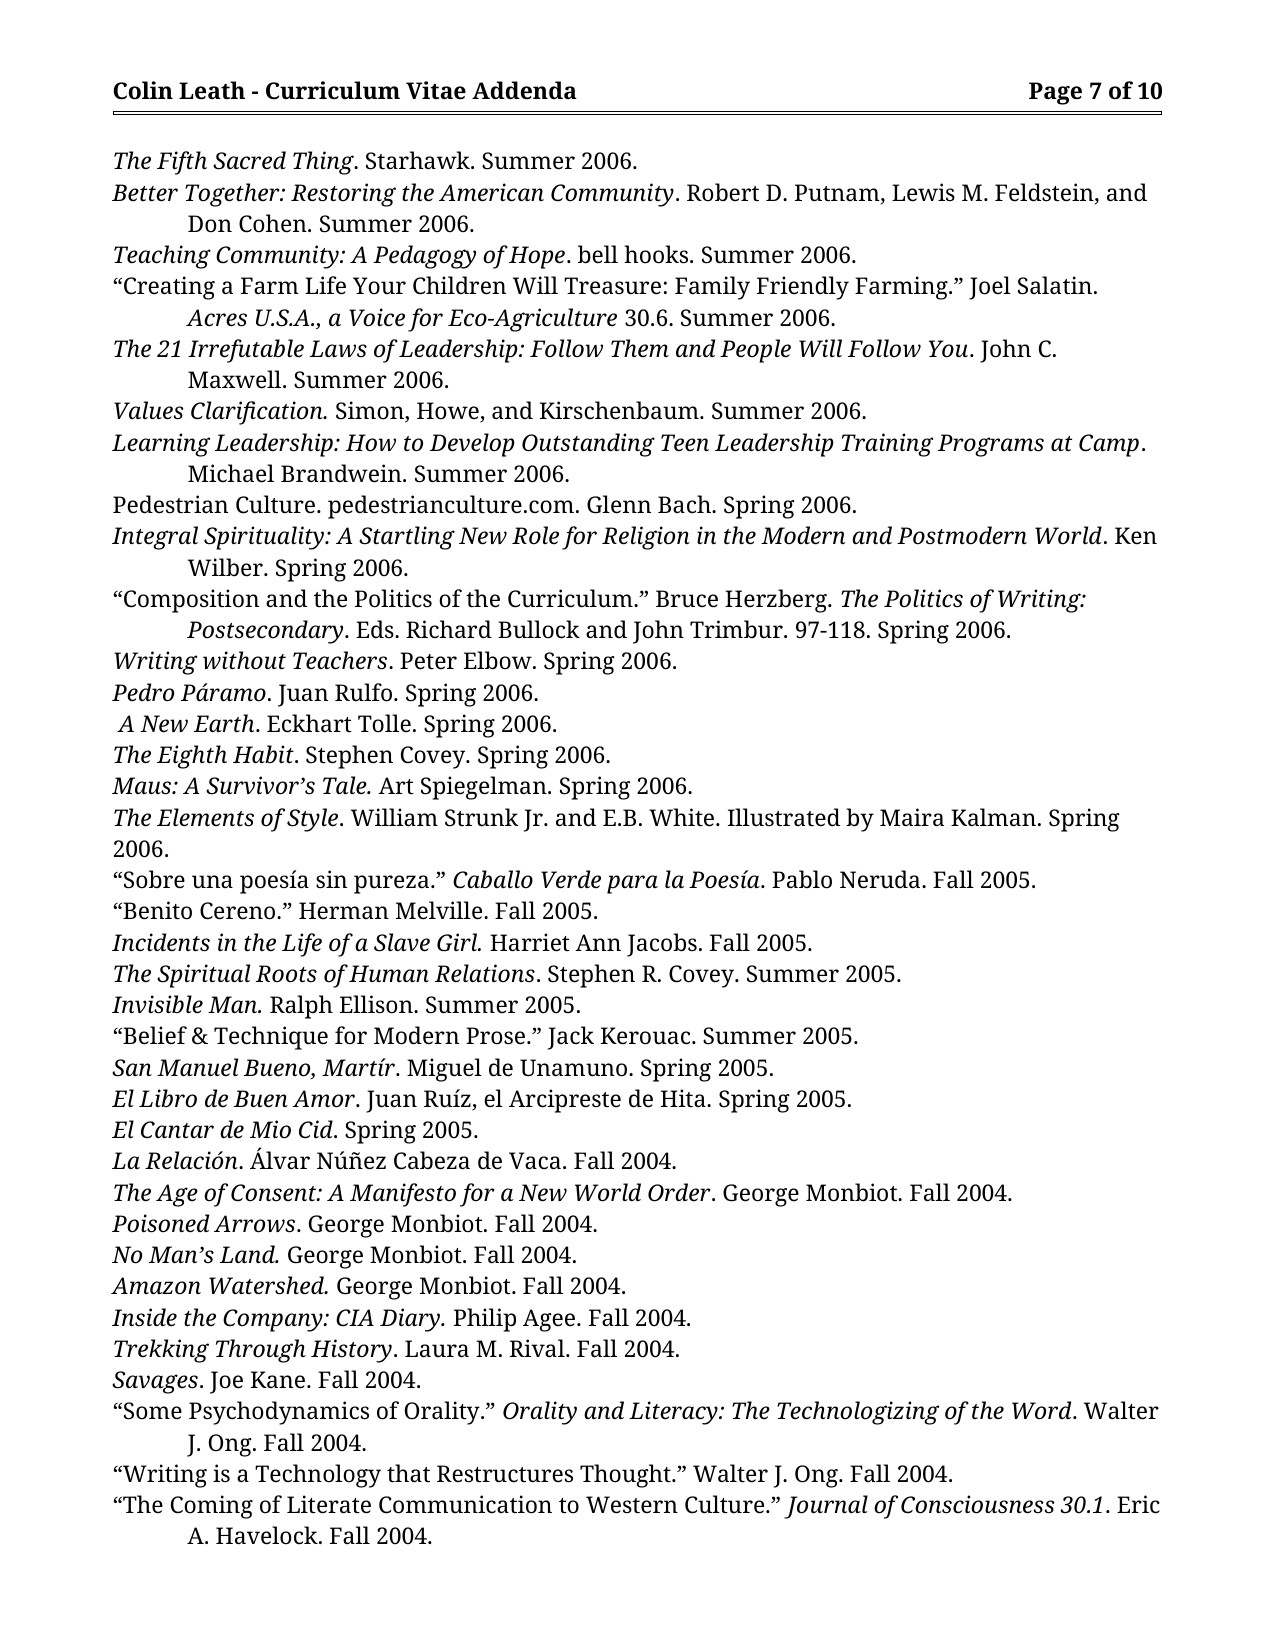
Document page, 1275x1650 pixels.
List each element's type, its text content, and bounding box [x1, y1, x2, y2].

text Learning Leadership: How to Develop Outstanding Teen Leadership Training Programs at Camp. Michael Brandwein. Summer 2006. [112, 426, 1162, 489]
text La Relación. Álvar Núñez Cabeza de Vaca. Fall 2004. [112, 1145, 1162, 1176]
text No Man’s Land. George Monbiot. Fall 2004. [112, 1239, 1162, 1270]
text “Some Psychodynamics of Orality.” Orality and Literacy: The Technologizing of the Word. Walter J. Ong. Fall 2004. [112, 1395, 1162, 1458]
text A New Earth. Eckhart Tolle. Spring 2006. [112, 708, 1162, 739]
text Incidents in the Life of a Slave Girl. Harriet Ann Jacobs. Fall 2005. [112, 926, 1162, 958]
text “Belief & Technique for Modern Prose.” Jack Kerouac. Summer 2005. [112, 1020, 1162, 1051]
text The Fifth Sacred Thing. Starhawk. Summer 2006. [112, 145, 1162, 176]
text Inside the Company: CIA Diary. Philip Agee. Fall 2004. [112, 1301, 1162, 1333]
text The Eighth Habit. Stephen Covey. Spring 2006. [112, 739, 1162, 770]
text Better Together: Restoring the American Community. Robert D. Putnam, Lewis M. Feldstein, and Don Cohen. Summer 2006. [112, 176, 1162, 239]
text “Sobre una poesía sin pureza.” Caballo Verde para la Poesía. Pablo Neruda. Fall 2005. [112, 864, 1162, 895]
text “Composition and the Politics of the Curriculum.” Bruce Herzberg. The Politics of Writing: Postsecondary. Eds. Richard Bullock and John Trimbur. 97-118. Spring 2006. [112, 583, 1162, 645]
text Trekking Through History. Laura M. Rival. Fall 2004. [112, 1333, 1162, 1364]
text The Spiritual Roots of Human Relations. Stephen R. Covey. Summer 2005. [112, 958, 1162, 989]
text San Manuel Bueno, Martír. Miguel de Unamuno. Spring 2005. [112, 1051, 1162, 1083]
text The 21 Irrefutable Laws of Leadership: Follow Them and People Will Follow You. John C. Maxwell. Summer 2006. [112, 333, 1162, 395]
text The Elements of Style. William Strunk Jr. and E.B. White. Illustrated by Maira Kalman. Spring 2006. [112, 801, 1162, 864]
text El Cantar de Mio Cid. Spring 2005. [112, 1114, 1162, 1145]
text “Creating a Farm Life Your Children Will Treasure: Family Friendly Farming.” Joel Salatin. Acres U.S.A., a Voice for Eco-Agriculture 30.6. Summer 2006. [112, 270, 1162, 333]
text Invisible Man. Ralph Ellison. Summer 2005. [112, 989, 1162, 1020]
text Pedestrian Culture. pedestrianculture.com. Glenn Bach. Spring 2006. [112, 489, 1162, 520]
text Poisoned Arrows. George Monbiot. Fall 2004. [112, 1208, 1162, 1239]
text Amazon Watershed. George Monbiot. Fall 2004. [112, 1270, 1162, 1301]
text Writing without Teachers. Peter Elbow. Spring 2006. [112, 645, 1162, 676]
text “The Coming of Literate Communication to Western Culture.” Journal of Consciousness 30.1. Eric A. Havelock. Fall 2004. [112, 1489, 1162, 1551]
text Savages. Joe Kane. Fall 2004. [112, 1364, 1162, 1395]
text Values Clarification. Simon, Howe, and Kirschenbaum. Summer 2006. [112, 395, 1162, 426]
text “Benito Cereno.” Herman Melville. Fall 2005. [112, 895, 1162, 926]
text Teaching Community: A Pedagogy of Hope. bell hooks. Summer 2006. [112, 239, 1162, 270]
text Integral Spirituality: A Startling New Role for Religion in the Modern and Postmodern World. Ken Wilber. Spring 2006. [112, 520, 1162, 583]
text “Writing is a Technology that Restructures Thought.” Walter J. Ong. Fall 2004. [112, 1458, 1162, 1489]
text Pedro Páramo. Juan Rulfo. Spring 2006. [112, 676, 1162, 708]
text El Libro de Buen Amor. Juan Ruíz, el Arcipreste de Hita. Spring 2005. [112, 1083, 1162, 1114]
text Maus: A Survivor’s Tale. Art Spiegelman. Spring 2006. [112, 770, 1162, 801]
text The Age of Consent: A Manifesto for a New World Order. George Monbiot. Fall 2004. [112, 1176, 1162, 1208]
